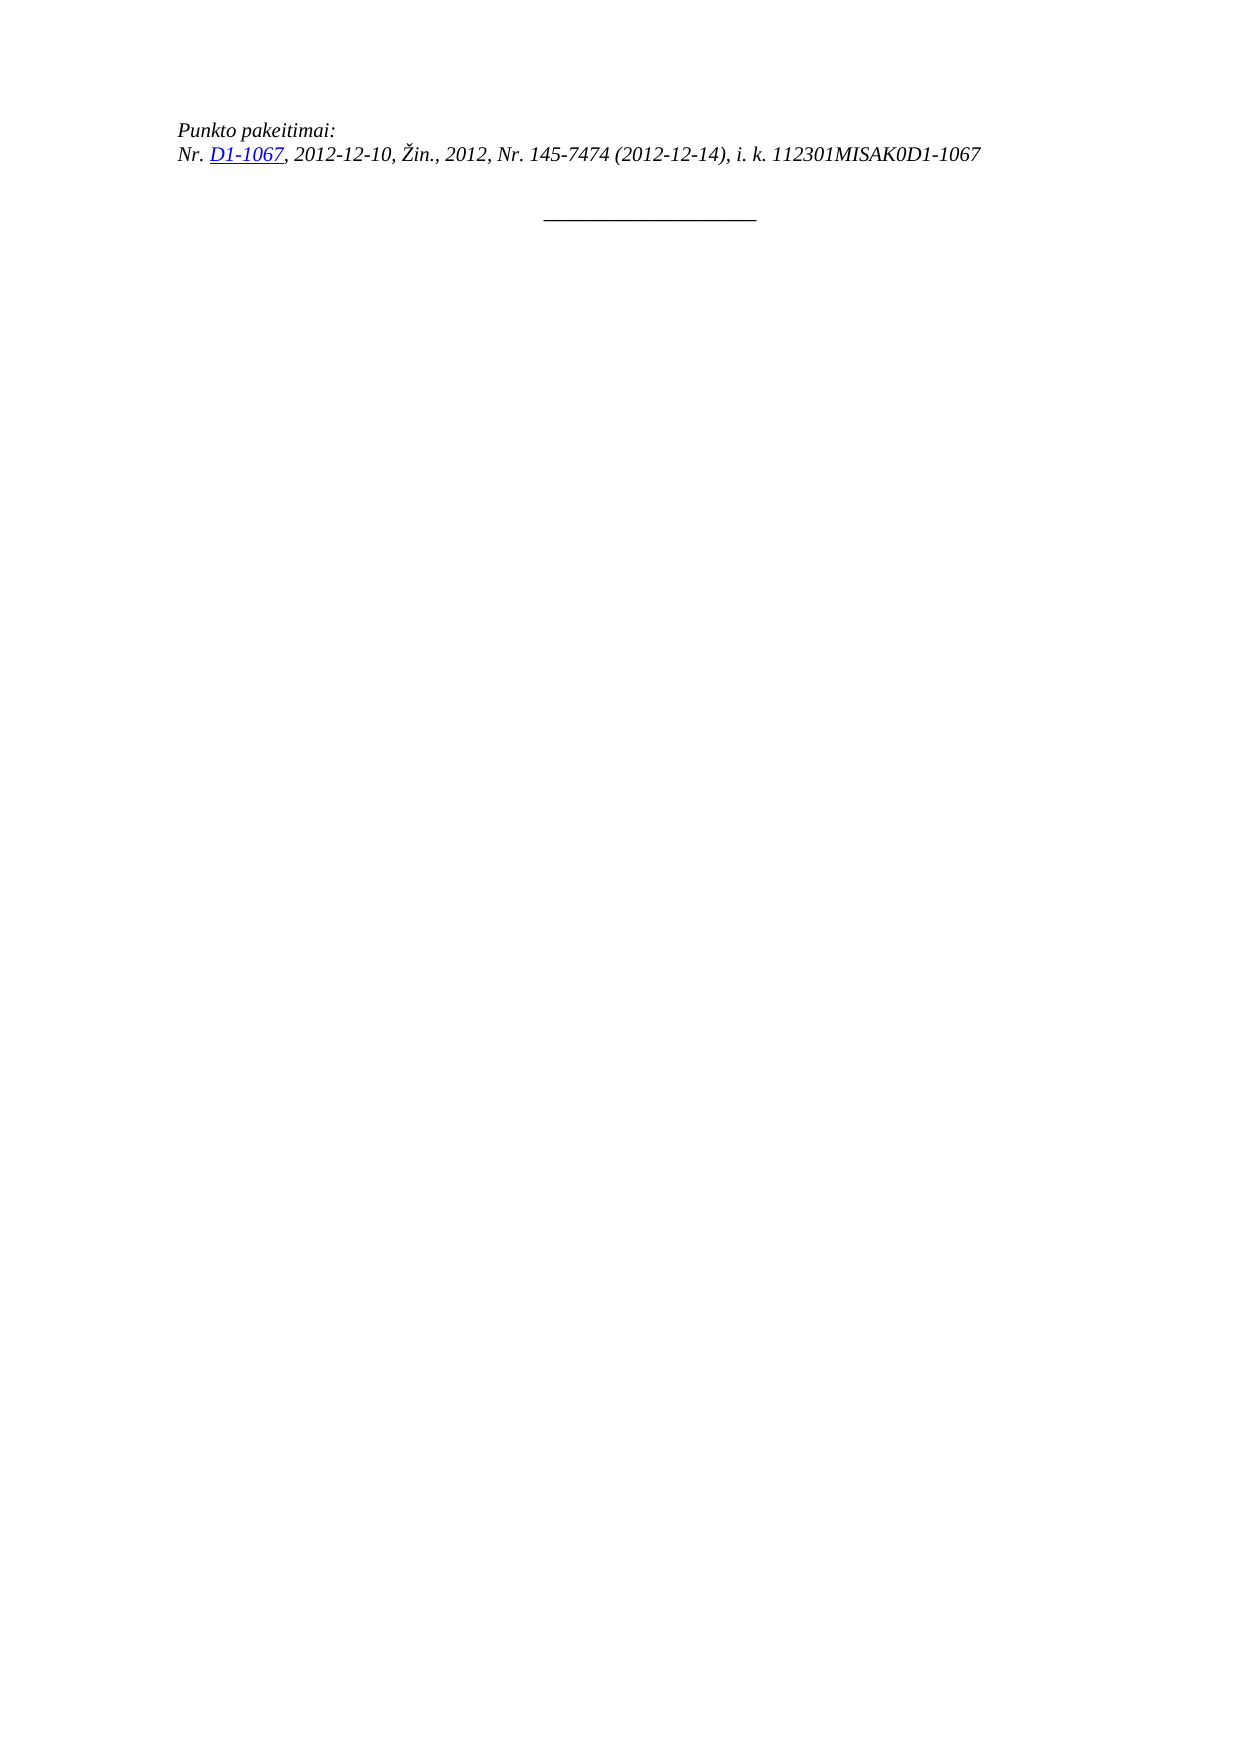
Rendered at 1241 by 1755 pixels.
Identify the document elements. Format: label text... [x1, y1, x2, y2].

text Nr. D1-1067, 2012-12-10, Žin., 2012, Nr. 145-7474 (2012-12-14), i. k. 112301MISAK0D1-1067 [177, 142, 1122, 166]
text _________________ [177, 195, 1122, 224]
text Punkto pakeitimai: [177, 118, 1122, 142]
